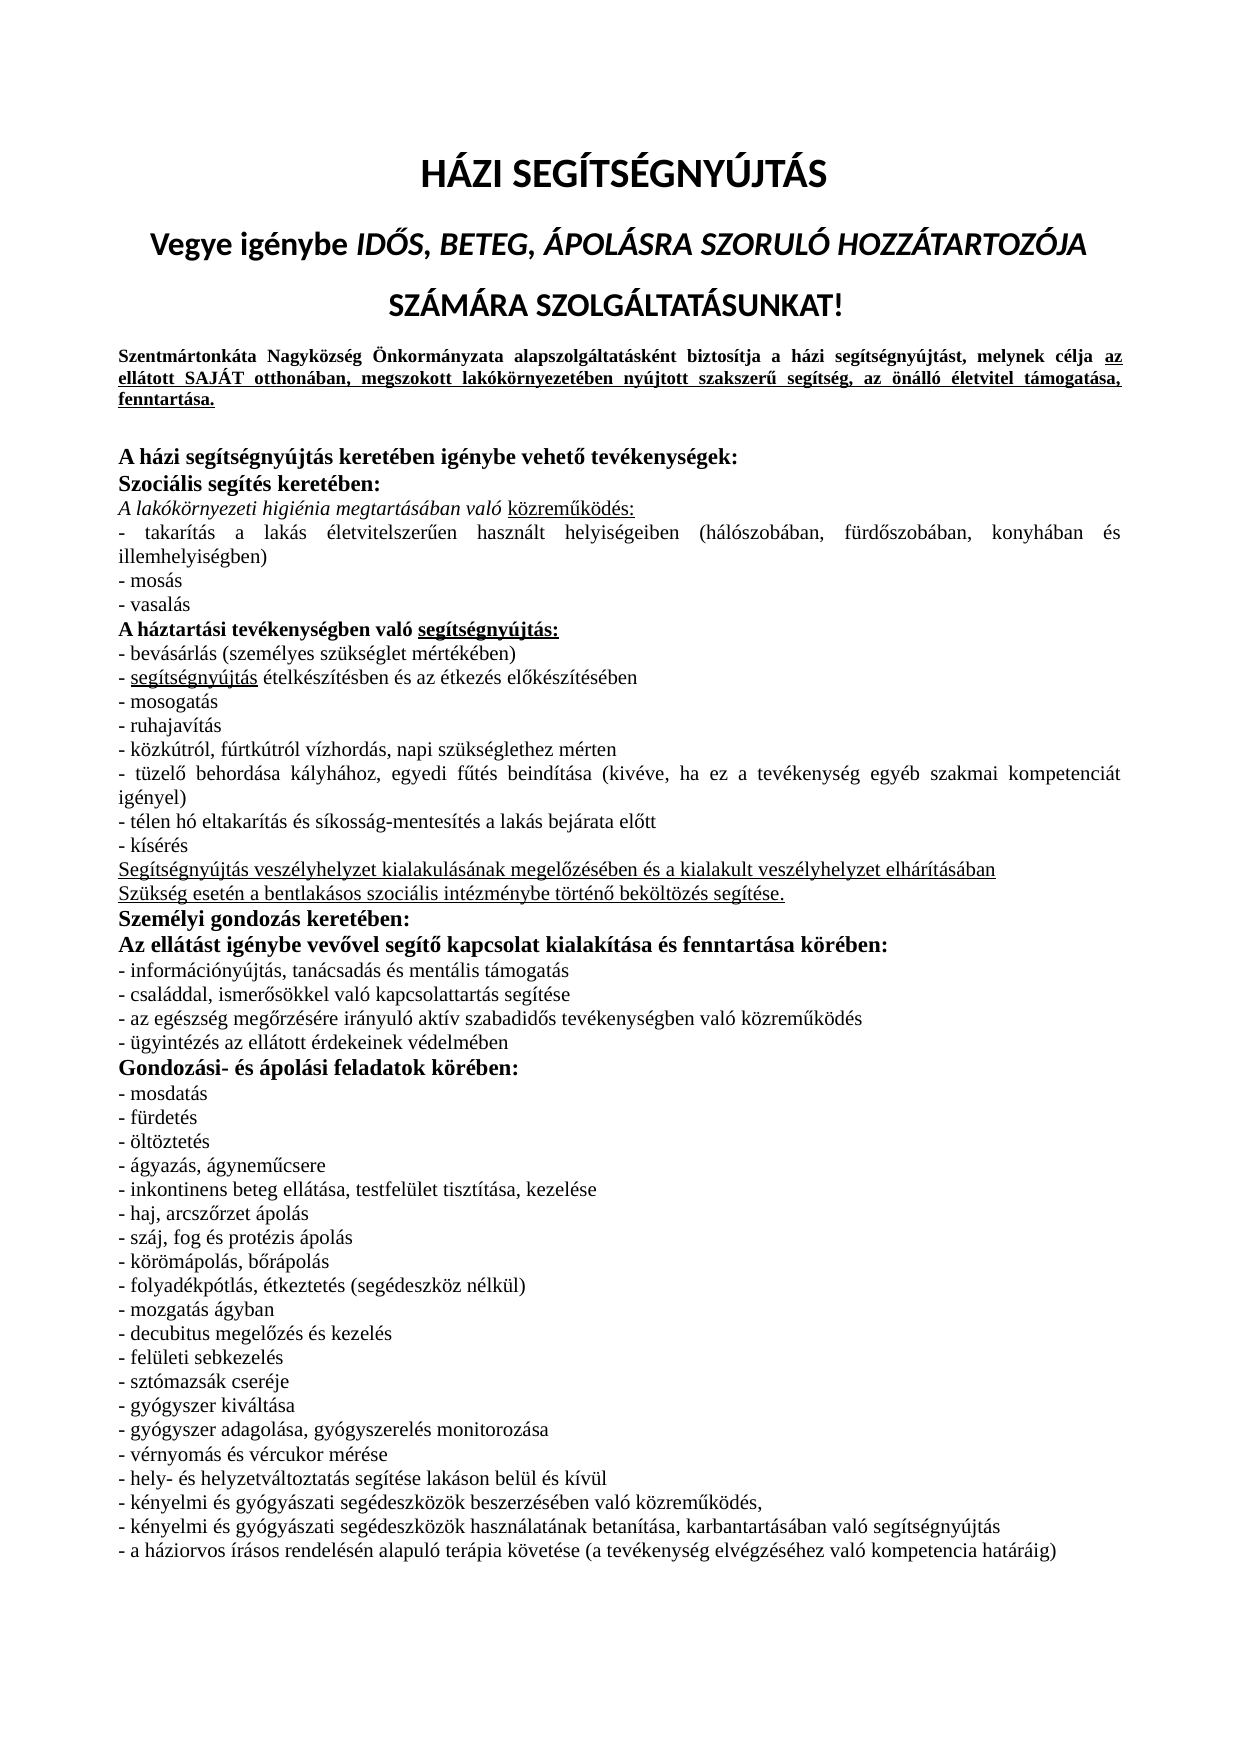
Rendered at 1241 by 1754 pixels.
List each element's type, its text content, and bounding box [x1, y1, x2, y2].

text - ágyazás, ágyneműcsere [118, 1153, 1122, 1177]
text - mosdatás [118, 1081, 1122, 1104]
text - családdal, ismerősökkel való kapcsolattartás segítése [118, 982, 1122, 1006]
text - öltöztetés [118, 1129, 1122, 1153]
text - fürdetés [118, 1104, 1122, 1129]
text Az ellátást igénybe vevővel segítő kapcsolat kialakítása és fenntartása körében: [118, 932, 1122, 958]
text - az egészség megőrzésére irányuló aktív szabadidős tevékenységben való közreműködés [118, 1006, 1122, 1030]
text - információnyújtás, tanácsadás és mentális támogatás [118, 958, 1122, 982]
text - ügyintézés az ellátott érdekeinek védelmében [118, 1030, 1122, 1054]
text - inkontinens beteg ellátása, testfelület tisztítása, kezelése [118, 1177, 1122, 1201]
text HÁZI SEGÍTSÉGNYÚJTÁS [118, 147, 1122, 198]
text - közkútról, fúrtkútról vízhordás, napi szükséglethez mérten [118, 737, 1122, 761]
text A háztartási tevékenységben való segítségnyújtás: [118, 616, 1122, 641]
text Gondozási- és ápolási feladatok körében: [118, 1054, 1122, 1081]
text - kísérés [118, 833, 1122, 857]
text - folyadékpótlás, étkeztetés (segédeszköz nélkül) [118, 1273, 1122, 1297]
text Szentmártonkáta Nagyközség Önkormányzata alapszolgáltatásként biztosítja a házi segítségnyújtást, melynek célja az ellátott SAJÁT otthonában, megszokott lakókörnyezetében nyújtott szakszerű segítség, az önálló életvitel támogatása, [118, 345, 1122, 386]
text A házi segítségnyújtás keretében igénybe vehető tevékenységek: [118, 443, 1122, 470]
text - haj, arcszőrzet ápolás [118, 1201, 1122, 1225]
text - decubitus megelőzés és kezelés [118, 1321, 1122, 1345]
text - felületi sebkezelés [118, 1345, 1122, 1369]
text - mozgatás ágyban [118, 1297, 1122, 1321]
text Személyi gondozás keretében: [118, 905, 1122, 932]
text A lakókörnyezeti higiénia megtartásában való közreműködés: [118, 496, 1122, 520]
text - körömápolás, bőrápolás [118, 1249, 1122, 1273]
text - gyógyszer kiváltása [118, 1393, 1122, 1417]
text - sztómazsák cseréje [118, 1369, 1122, 1393]
text - kényelmi és gyógyászati segédeszközök beszerzésében való közreműködés, [118, 1489, 1122, 1514]
text Szükség esetén a bentlakásos szociális intézménybe történő beköltözés segítése. [118, 881, 1122, 905]
text - bevásárlás (személyes szükséglet mértékében) [118, 641, 1122, 664]
text Vegye igénybe IDŐS, BETEG, ÁPOLÁSRA SZORULÓ HOZZÁTARTOZÓJA SZÁMÁRA SZOLGÁLTATÁSUNKAT! [118, 223, 1122, 325]
text fenntartása. [118, 387, 1122, 410]
text - a háziorvos írásos rendelésén alapuló terápia követése (a tevékenység elvégzéséhez való kompetencia határáig) [118, 1538, 1122, 1562]
text Segítségnyújtás veszélyhelyzet kialakulásának megelőzésében és a kialakult veszélyhelyzet elhárításában [118, 857, 1122, 881]
text - gyógyszer adagolása, gyógyszerelés monitorozása [118, 1417, 1122, 1441]
text - takarítás a lakás életvitelszerűen használt helyiségeiben (hálószobában, fürdőszobában, konyhában és illemhelyiségben) [118, 520, 1122, 568]
text Szociális segítés keretében: [118, 470, 1122, 496]
text - száj, fog és protézis ápolás [118, 1225, 1122, 1249]
text - tüzelő behordása kályhához, egyedi fűtés beindítása (kivéve, ha ez a tevékenység egyéb szakmai kompetenciát igényel) [118, 761, 1122, 809]
text - hely- és helyzetváltoztatás segítése lakáson belül és kívül [118, 1466, 1122, 1489]
text - mosás [118, 568, 1122, 592]
text - télen hó eltakarítás és síkosság-mentesítés a lakás bejárata előtt [118, 809, 1122, 833]
text - vérnyomás és vércukor mérése [118, 1441, 1122, 1466]
text - ruhajavítás [118, 713, 1122, 737]
text - vasalás [118, 592, 1122, 616]
text - kényelmi és gyógyászati segédeszközök használatának betanítása, karbantartásában való segítségnyújtás [118, 1514, 1122, 1538]
text - mosogatás [118, 689, 1122, 713]
text - segítségnyújtás ételkészítésben és az étkezés előkészítésében [118, 664, 1122, 689]
